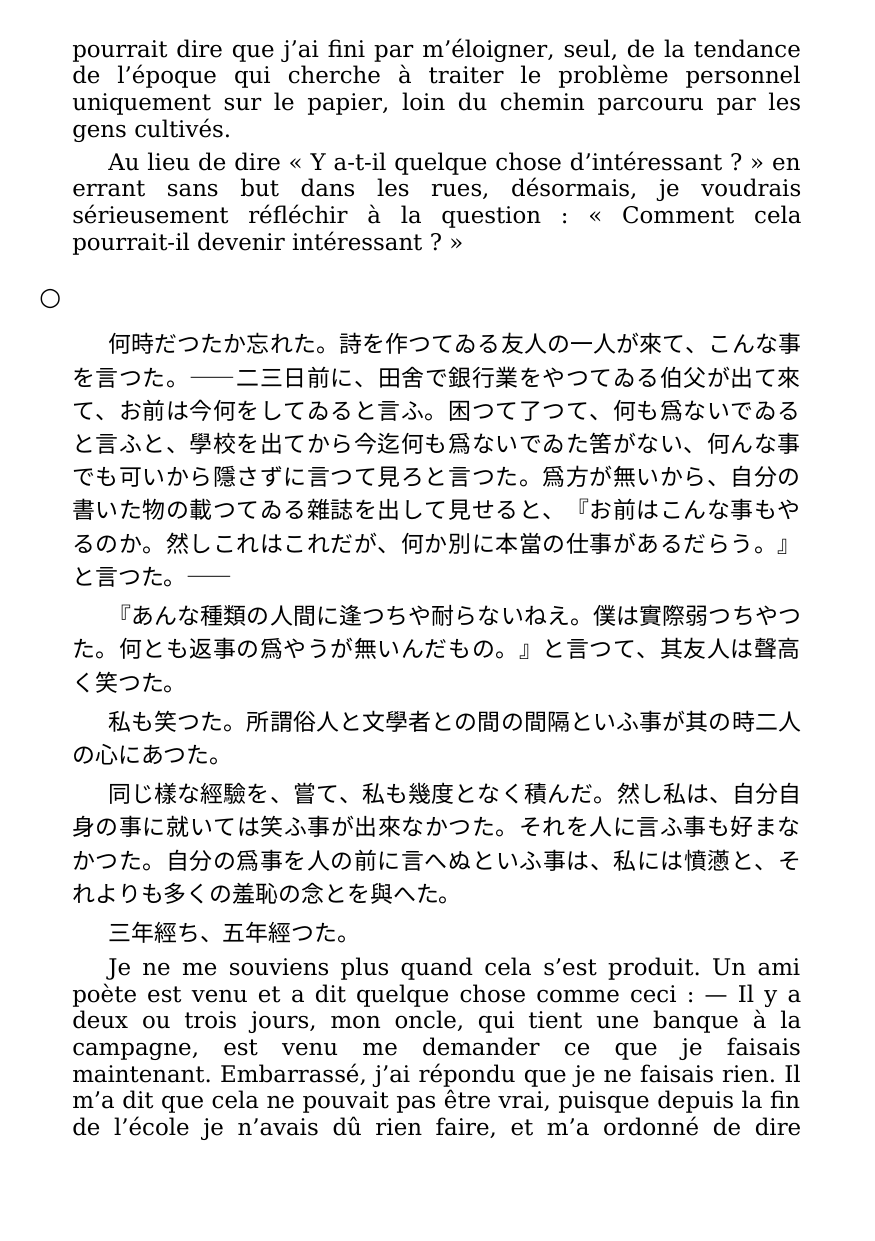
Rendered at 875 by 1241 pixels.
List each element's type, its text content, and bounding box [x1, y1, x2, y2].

text 私も笑つた。所謂俗人と文學者との間の間隔といふ事が其の時二人の心にあつた。 [72, 704, 802, 770]
text 同じ樣な經驗を、嘗て、私も幾度となく積んだ。然し私は、自分自身の事に就いては笑ふ事が出來なかつた。それを人に言ふ事も好まなかつた。自分の爲事を人の前に言へぬといふ事は、私には憤懣と、それよりも多くの羞恥の念とを與へた。 [72, 776, 802, 909]
text Je ne me souviens plus quand cela s’est produit. Un ami poète est venu et a dit quelque chose comme ceci : — Il y a deux ou trois jours, mon oncle, qui tient une banque à la campagne, est venu me demander ce que je faisais maintenant. Embarrassé, j’ai répondu que je ne faisais rien. Il m’a dit que cela ne pouvait pas être vrai, puisque depuis la fin de l’école je n’avais dû rien faire, et m’a ordonné de dire [72, 954, 802, 1141]
text pourrait dire que j’ai fini par m’éloigner, seul, de la tendance de l’époque qui cherche à traiter le problème personnel uniquement sur le papier, loin du chemin parcouru par les gens cultivés. [72, 36, 802, 143]
text 何時だつたか忘れた。詩を作つてゐる友人の一人が來て、こんな事を言つた。――二三日前に、田舍で銀行業をやつてゐる伯父が出て來て、お前は今何をしてゐると言ふ。困つて了つて、何も爲ないでゐると言ふと、學校を出てから今迄何も爲ないでゐた筈がない、何んな事でも可いから隱さずに言つて見ろと言つた。爲方が無いから、自分の書いた物の載つてゐる雜誌を出して見せると、『お前はこんな事もやるのか。然しこれはこれだが、何か別に本當の仕事があるだらう。』と言つた。―― [72, 326, 802, 592]
text 三年經ち、五年經つた。 [72, 915, 802, 948]
text Au lieu de dire « Y a-t-il quelque chose d’intéressant ? » en errant sans but dans les rues, désormais, je voudrais sérieusement réfléchir à la question : « Comment cela pourrait-il devenir intéressant ? » [72, 149, 802, 255]
subtitle ○ [36, 279, 838, 314]
text 『あんな種類の人間に逢つちや耐らないねえ。僕は實際弱つちやつた。何とも返事の爲やうが無いんだもの。』と言つて、其友人は聲高く笑つた。 [72, 598, 802, 698]
